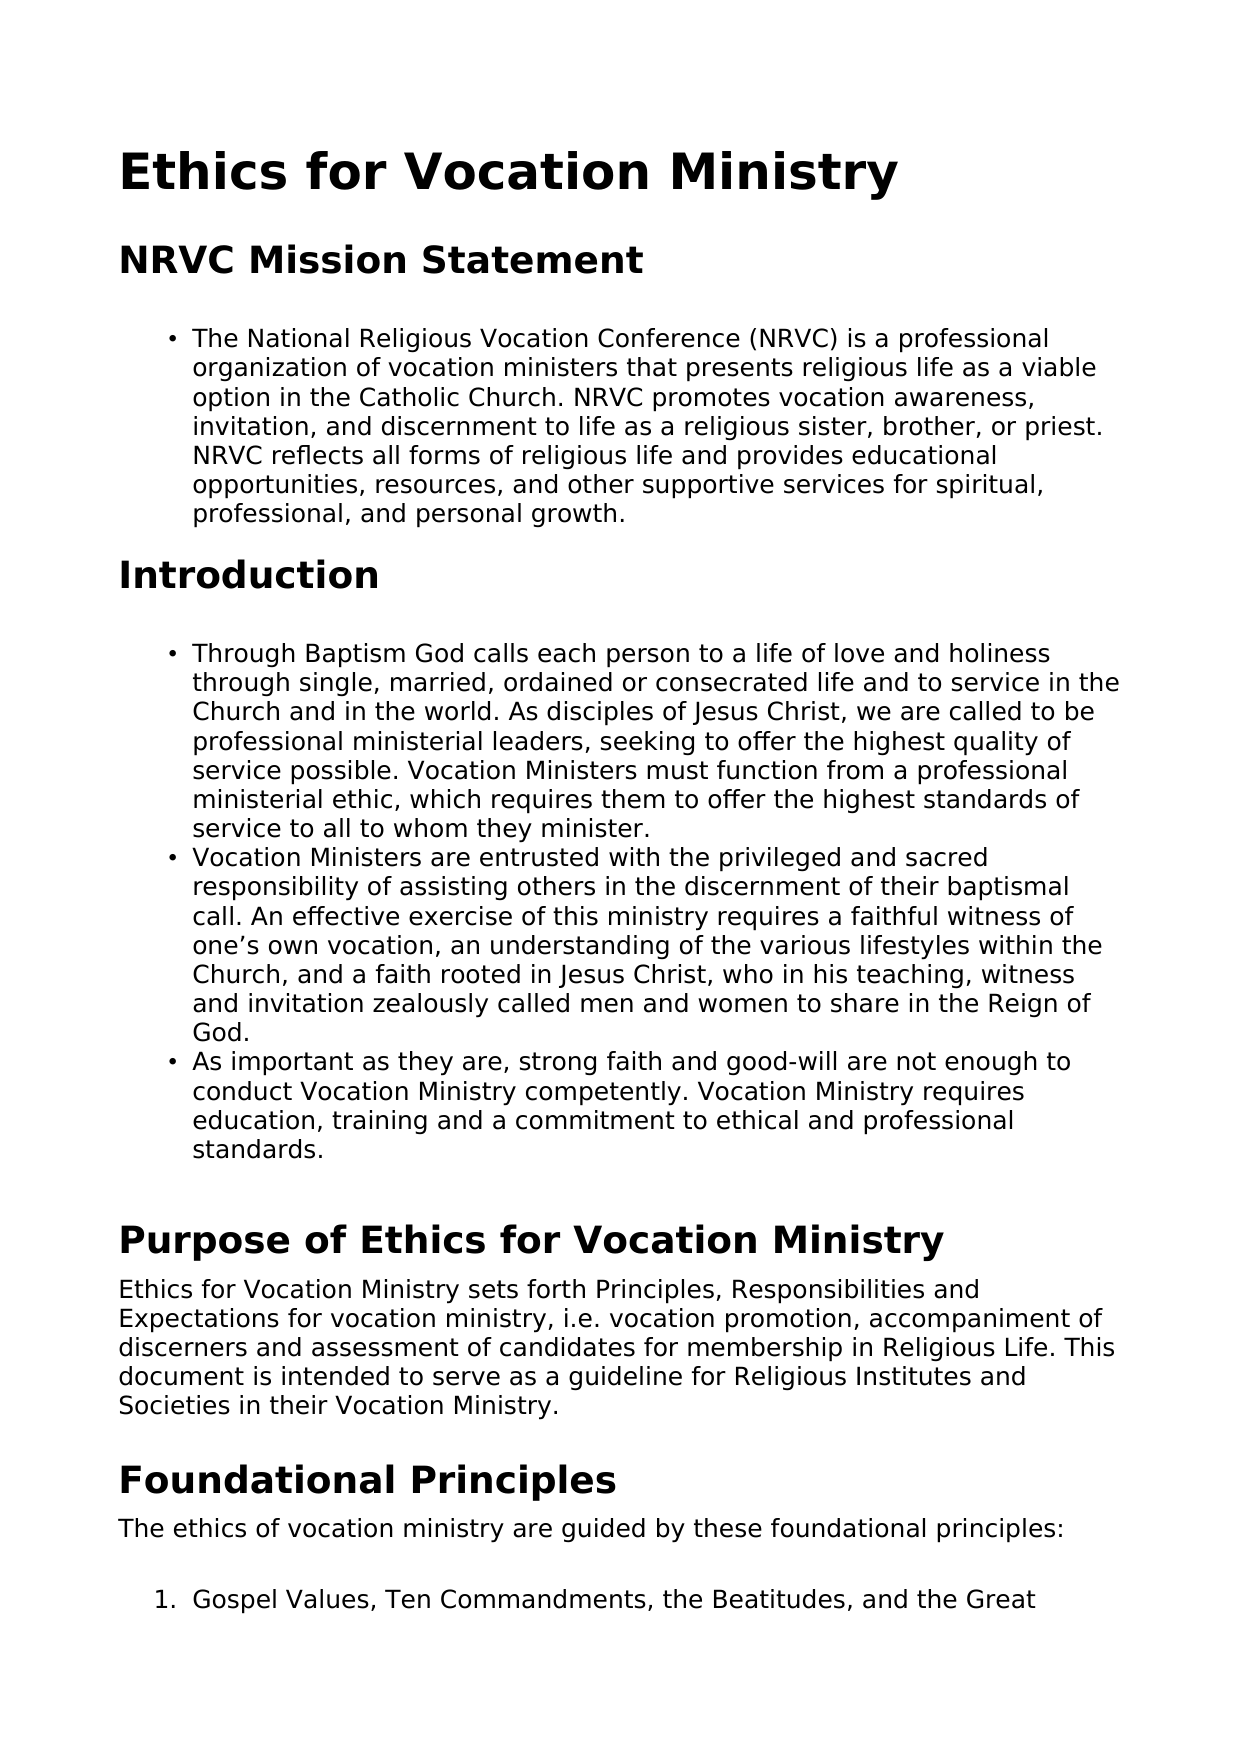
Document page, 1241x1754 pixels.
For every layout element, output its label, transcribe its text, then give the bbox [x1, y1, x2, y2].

text Ethics for Vocation Ministry sets forth Principles, Responsibilities and Expectations for vocation ministry, i.e. vocation promotion, accompaniment of discerners and assessment of candidates for membership in Religious Life. This document is intended to serve as a guideline for Religious Institutes and Societies in their Vocation Ministry. [118, 1275, 1122, 1421]
subtitle Introduction [118, 554, 1122, 597]
list Vocation Ministers are entrusted with the privileged and sacred responsibility of assisting others in the discernment of their baptismal call. An effective exercise of this ministry requires a faithful witness of one’s own vocation, an understanding of the various lifestyles within the Church, and a faith rooted in Jesus Christ, who in his teaching, witness and invitation zealously called men and women to share in the Reign of God. [177, 843, 1122, 1048]
subtitle Purpose of Ethics for Vocation Ministry [118, 1219, 1122, 1262]
subtitle Ethics for Vocation Ministry [118, 143, 1122, 201]
text The ethics of vocation ministry are guided by these foundational principles: [118, 1514, 1122, 1543]
list Gospel Values, Ten Commandments, the Beatitudes, and the Great [177, 1586, 1122, 1615]
list As important as they are, strong faith and good-will are not enough to conduct Vocation Ministry competently. Vocation Ministry requires education, training and a commitment to ethical and professional standards. [177, 1048, 1122, 1164]
subtitle NRVC Mission Statement [118, 239, 1122, 282]
list The National Religious Vocation Conference (NRVC) is a professional organization of vocation ministers that presents religious life as a viable option in the Catholic Church. NRVC promotes vocation awareness, invitation, and discernment to life as a religious sister, brother, or priest. NRVC reflects all forms of religious life and provides educational opportunities, resources, and other supportive services for spiritual, professional, and personal growth. [177, 324, 1122, 529]
list Through Baptism God calls each person to a life of love and holiness through single, married, ordained or consecrated life and to service in the Church and in the world. As disciples of Jesus Christ, we are called to be professional ministerial leaders, seeking to offer the highest quality of service possible. Vocation Ministers must function from a professional ministerial ethic, which requires them to offer the highest standards of service to all to whom they minister. [177, 639, 1122, 843]
subtitle Foundational Principles [118, 1458, 1122, 1502]
